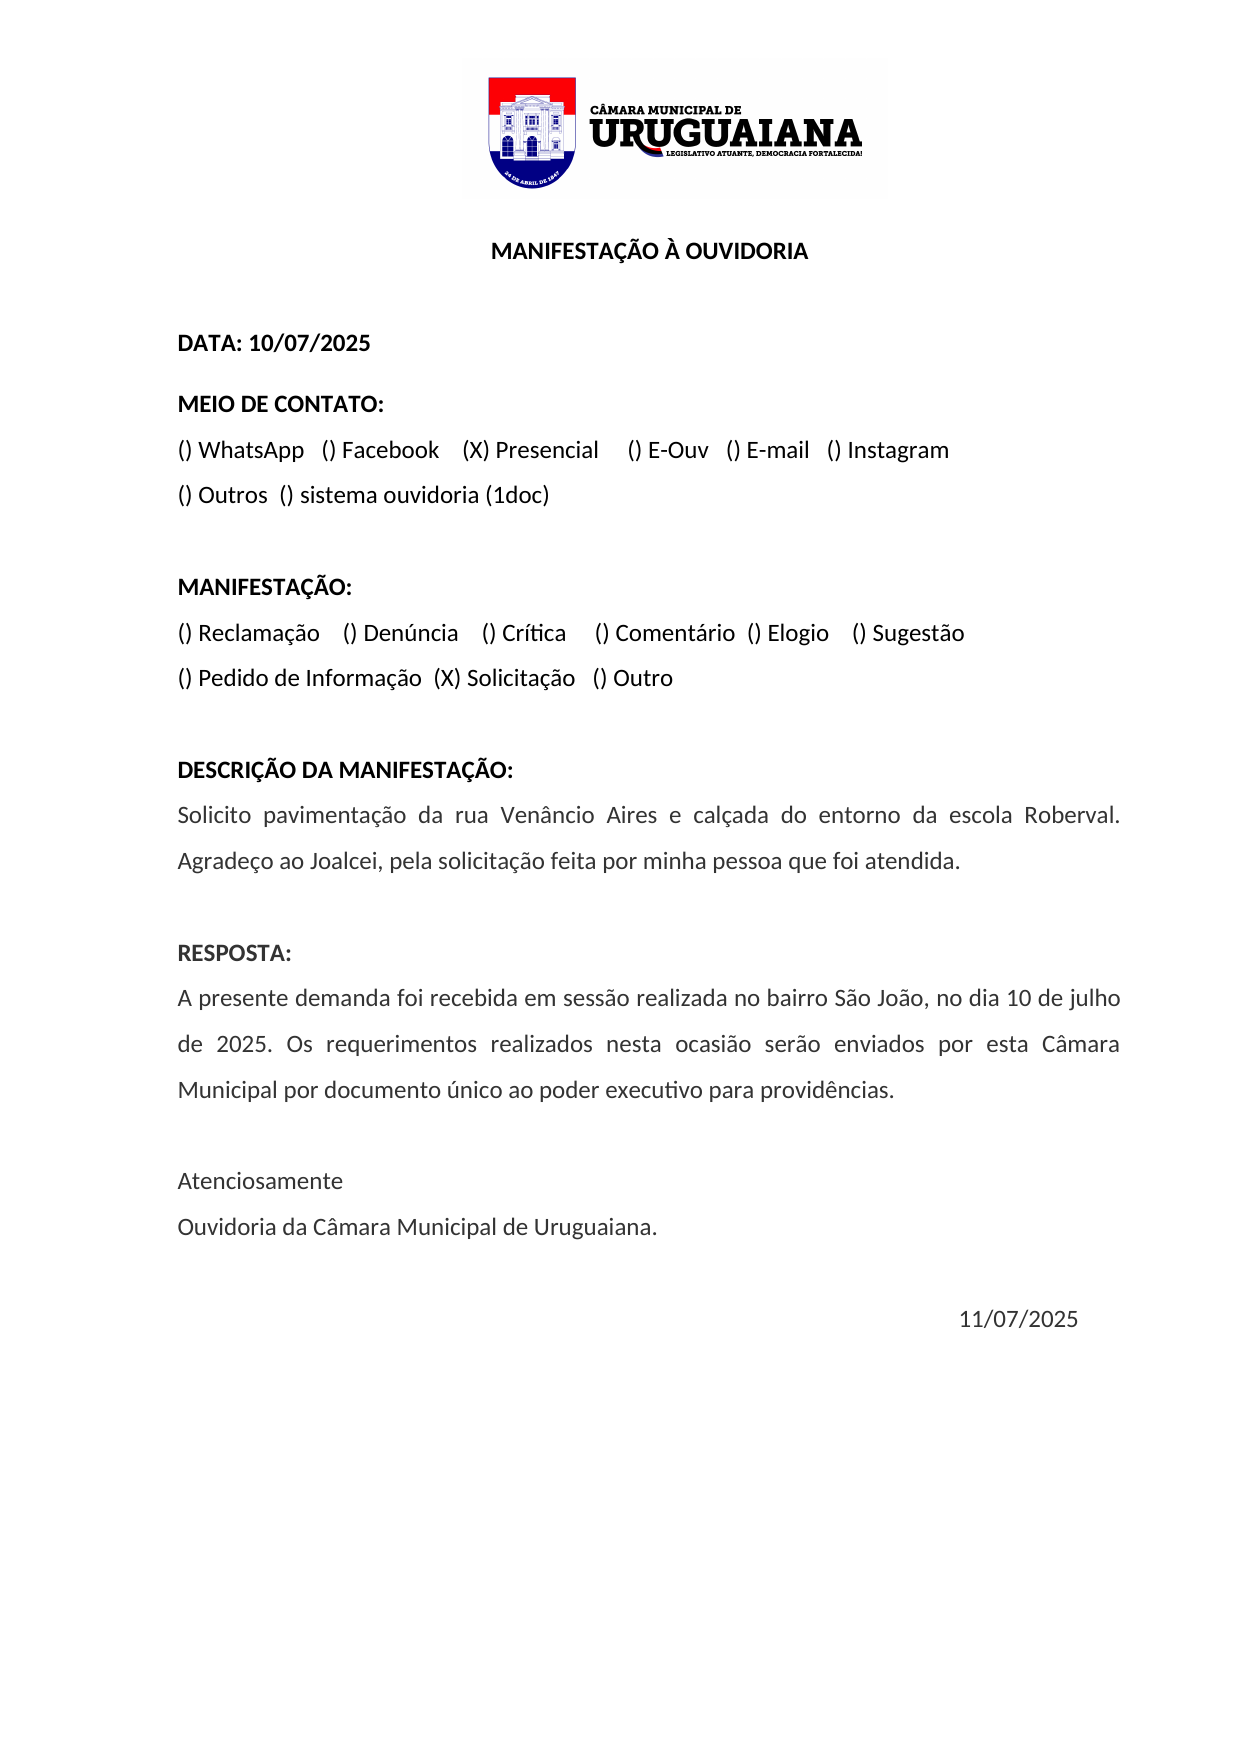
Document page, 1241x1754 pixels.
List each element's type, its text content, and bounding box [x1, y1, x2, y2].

text () WhatsApp () Facebook (X) Presencial () E-Ouv () E-mail () Instagram [177, 434, 1122, 464]
list Atenciosamente [177, 1166, 1122, 1196]
text DATA: 10/07/2025 [177, 327, 1122, 358]
text DESCRIÇÃO DA MANIFESTAÇÃO: [177, 754, 1122, 784]
list A presente demanda foi recebida em sessão realizada no bairro São João, no dia 10 de julho de 2025. Os requerimentos realizados nesta ocasião serão enviados por esta Câmara Municipal por documento único ao poder executivo para providências. [177, 983, 1122, 1104]
list RESPOSTA: [177, 937, 1122, 967]
list 11/07/2025 [177, 1303, 1122, 1333]
text () Outros () sistema ouvidoria (1doc) [177, 479, 1122, 510]
text MANIFESTAÇÃO À OUVIDORIA [177, 236, 1122, 266]
text MEIO DE CONTATO: [177, 388, 1122, 419]
text MANIFESTAÇÃO: [177, 571, 1122, 602]
list Solicito pavimentação da rua Venâncio Aires e calçada do entorno da escola Roberval. Agradeço ao Joalcei, pela solicitação feita por minha pessoa que foi atendida. [177, 800, 1122, 876]
text () Reclamação () Denúncia () Crítica () Comentário () Elogio () Sugestão [177, 617, 1122, 647]
picture [462, 58, 888, 199]
text () Pedido de Informação (X) Solicitação () Outro [177, 662, 1122, 693]
list Ouvidoria da Câmara Municipal de Uruguaiana. [177, 1211, 1122, 1287]
